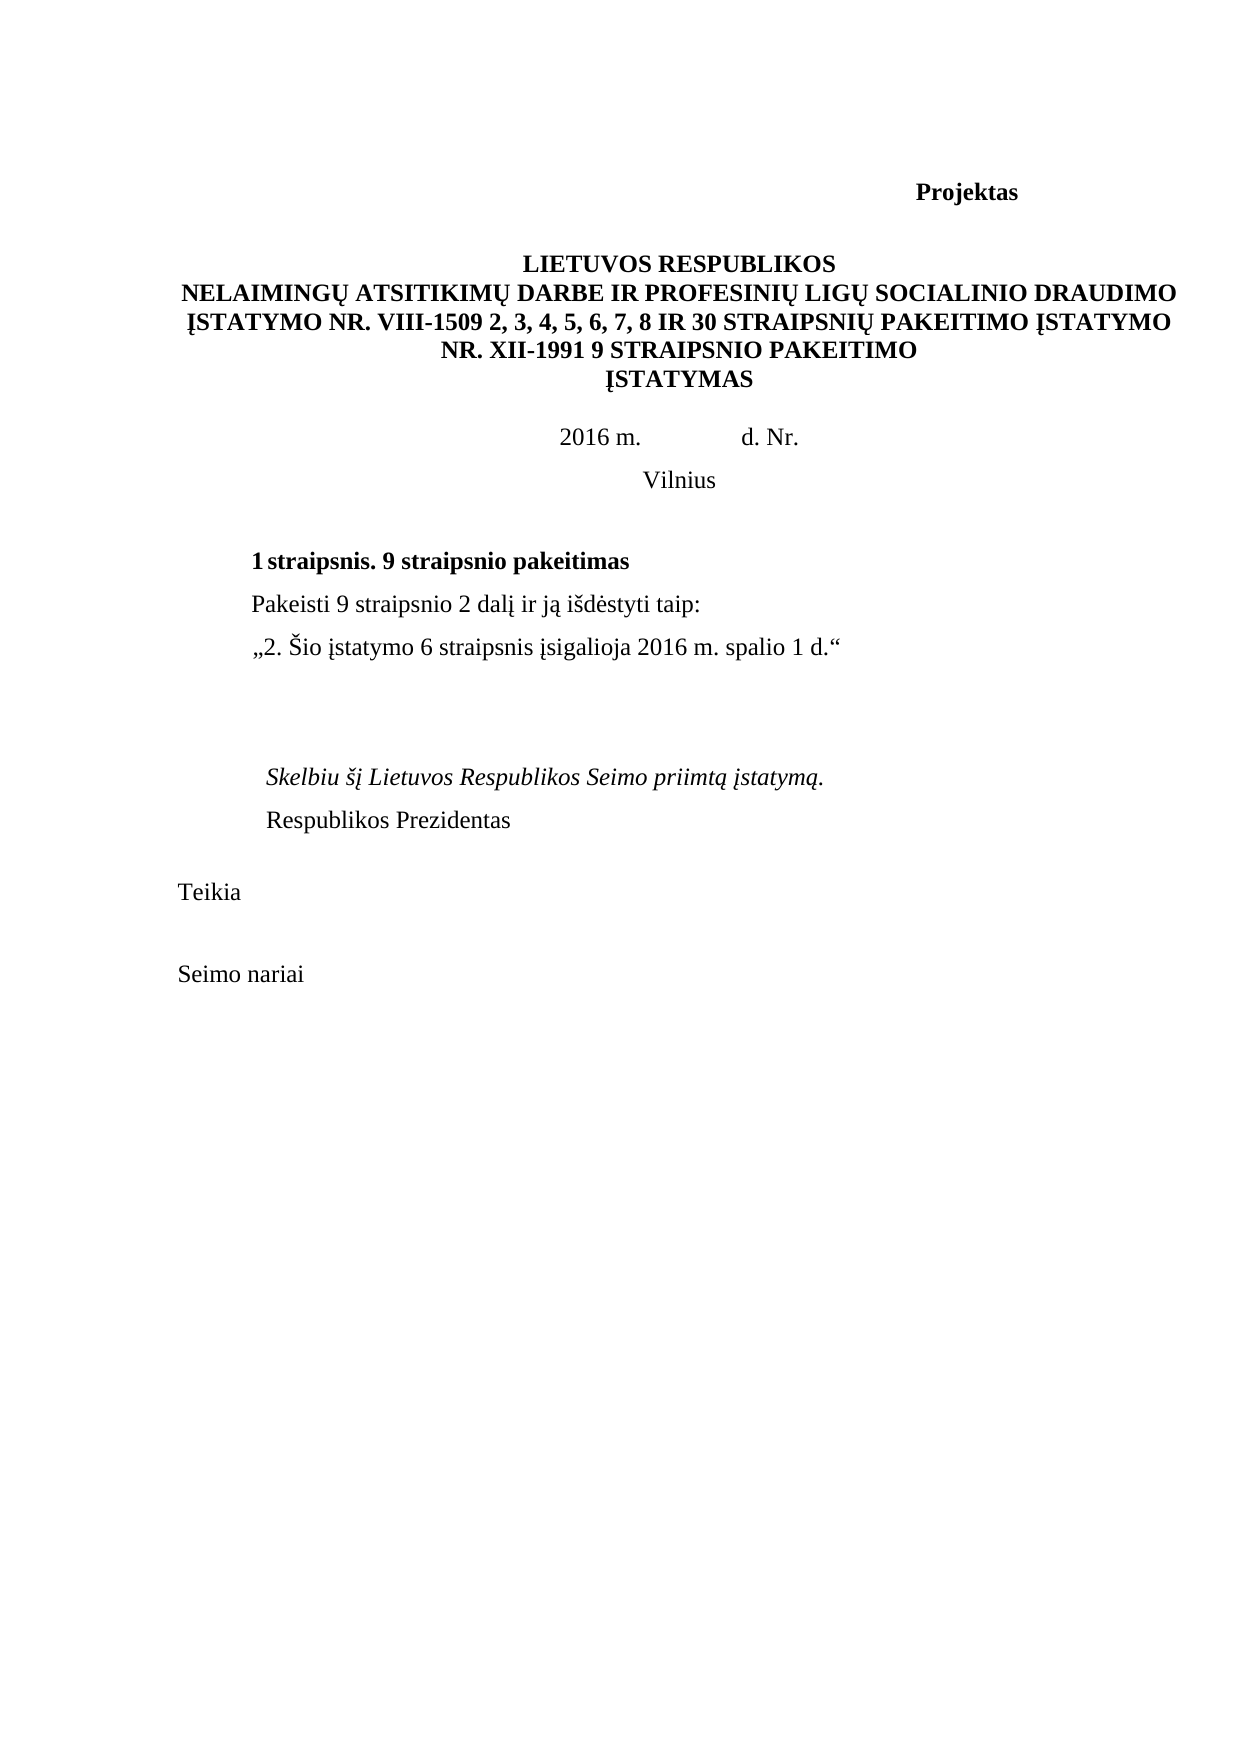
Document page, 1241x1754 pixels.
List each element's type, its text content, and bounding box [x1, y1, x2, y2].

text ĮSTATYMAS [177, 364, 1181, 393]
text LIETUVOS RESPUBLIKOS [177, 249, 1181, 278]
text Projektas [916, 177, 1181, 206]
text „2. Šio įstatymo 6 straipsnis įsigalioja 2016 m. spalio 1 d.“ [177, 632, 1181, 661]
text Seimo nariai [177, 959, 1181, 988]
text Skelbiu šį Lietuvos Respublikos Seimo priimtą įstatymą. [177, 762, 1181, 790]
text Teikia [177, 877, 1181, 905]
text 2016 m. d. Nr. [177, 422, 1181, 450]
text 1 straipsnis. 9 straipsnio pakeitimas [177, 546, 1181, 575]
text Pakeisti 9 straipsnio 2 dalį ir ją išdėstyti taip: [251, 589, 1181, 618]
text Vilnius [177, 465, 1181, 493]
text Respublikos Prezidentas [177, 805, 1181, 833]
text NELAIMINGŲ ATSITIKIMŲ DARBE IR PROFESINIŲ LIGŲ SOCIALINIO DRAUDIMO ĮSTATYMO NR. VIII-1509 2, 3, 4, 5, 6, 7, 8 IR 30 STRAIPSNIŲ PAKEITIMO ĮSTATYMO NR. XII-1991 9 STRAIPSNIO PAKEITIMO [177, 278, 1181, 364]
